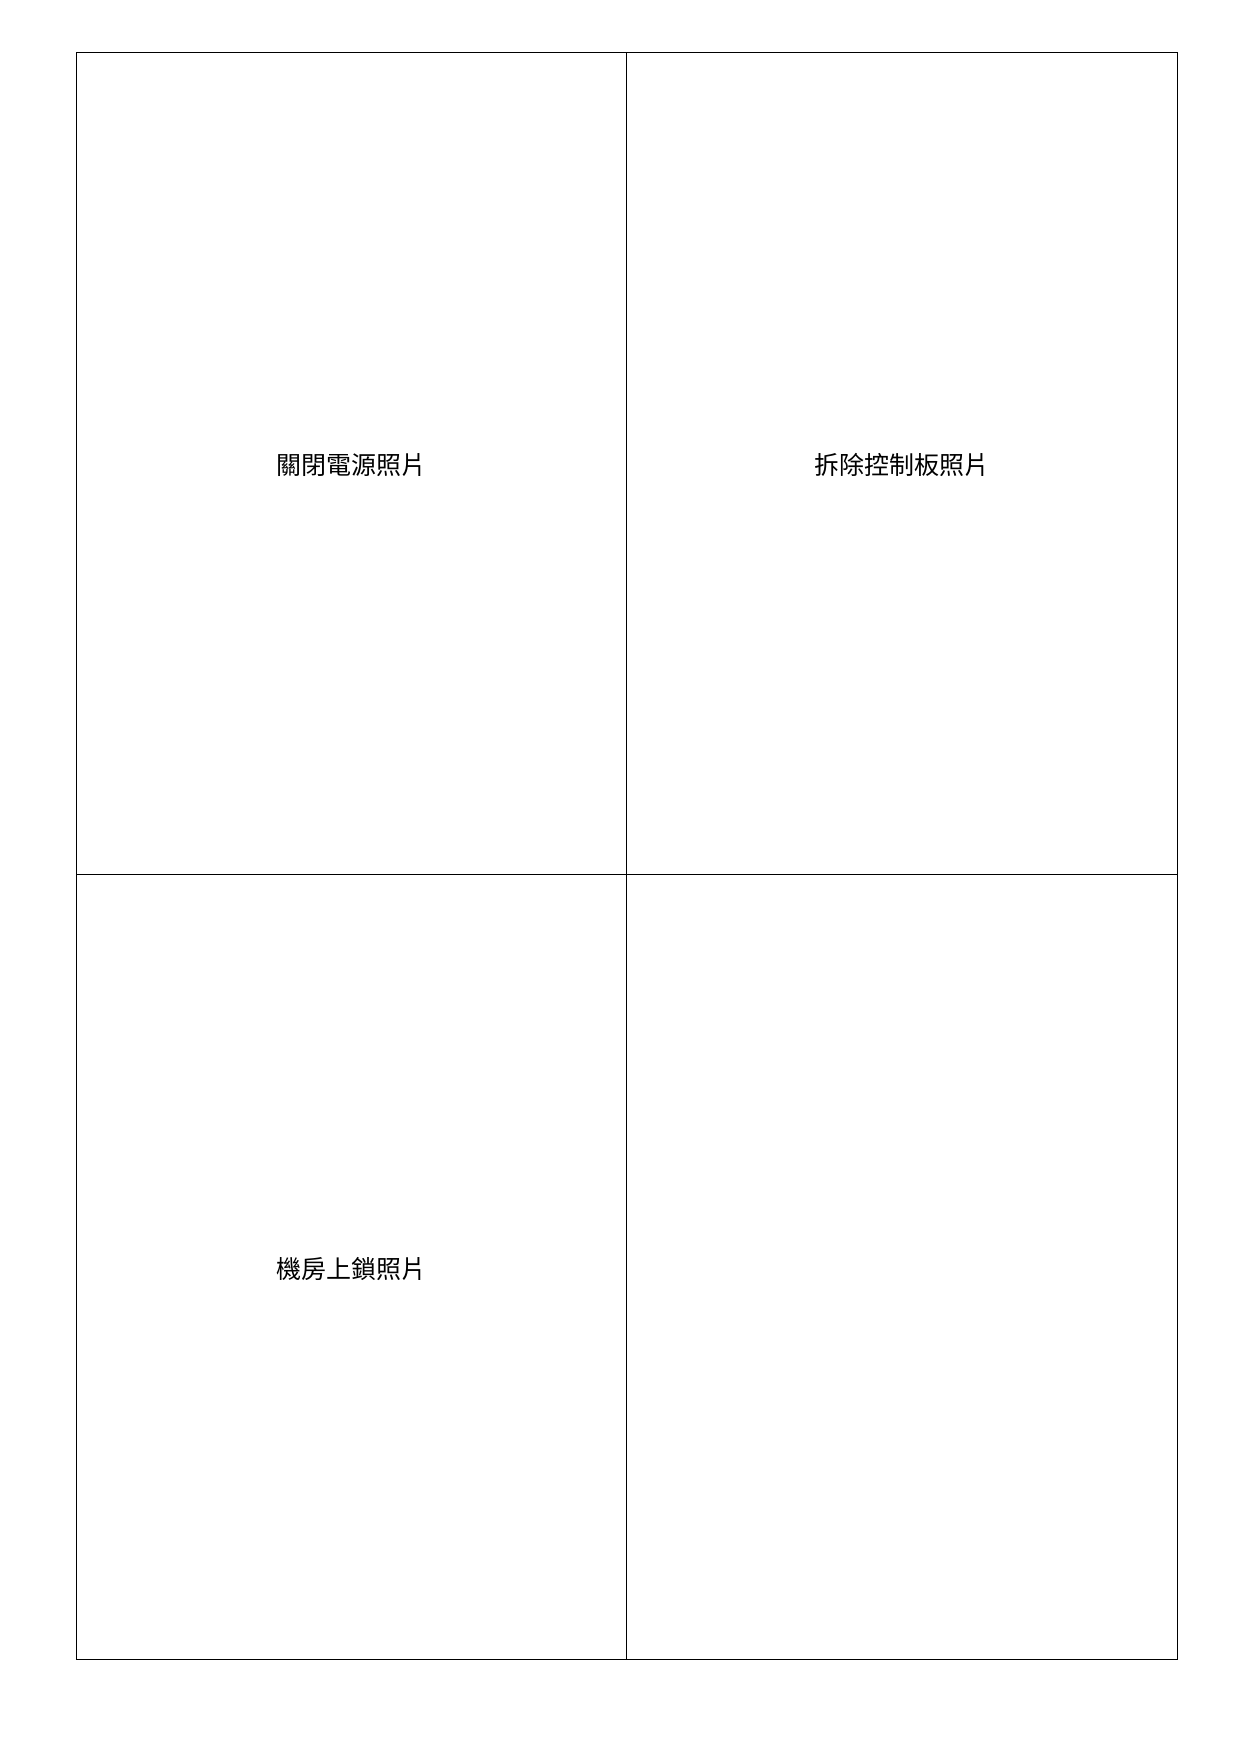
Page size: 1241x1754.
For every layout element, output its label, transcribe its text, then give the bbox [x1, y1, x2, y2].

table_cell 機房上鎖照片 [77, 875, 626, 1659]
table_cell 拆除控制板照片 [627, 53, 1177, 874]
table_cell [627, 875, 1177, 1659]
table_cell 關閉電源照片 [77, 53, 626, 874]
